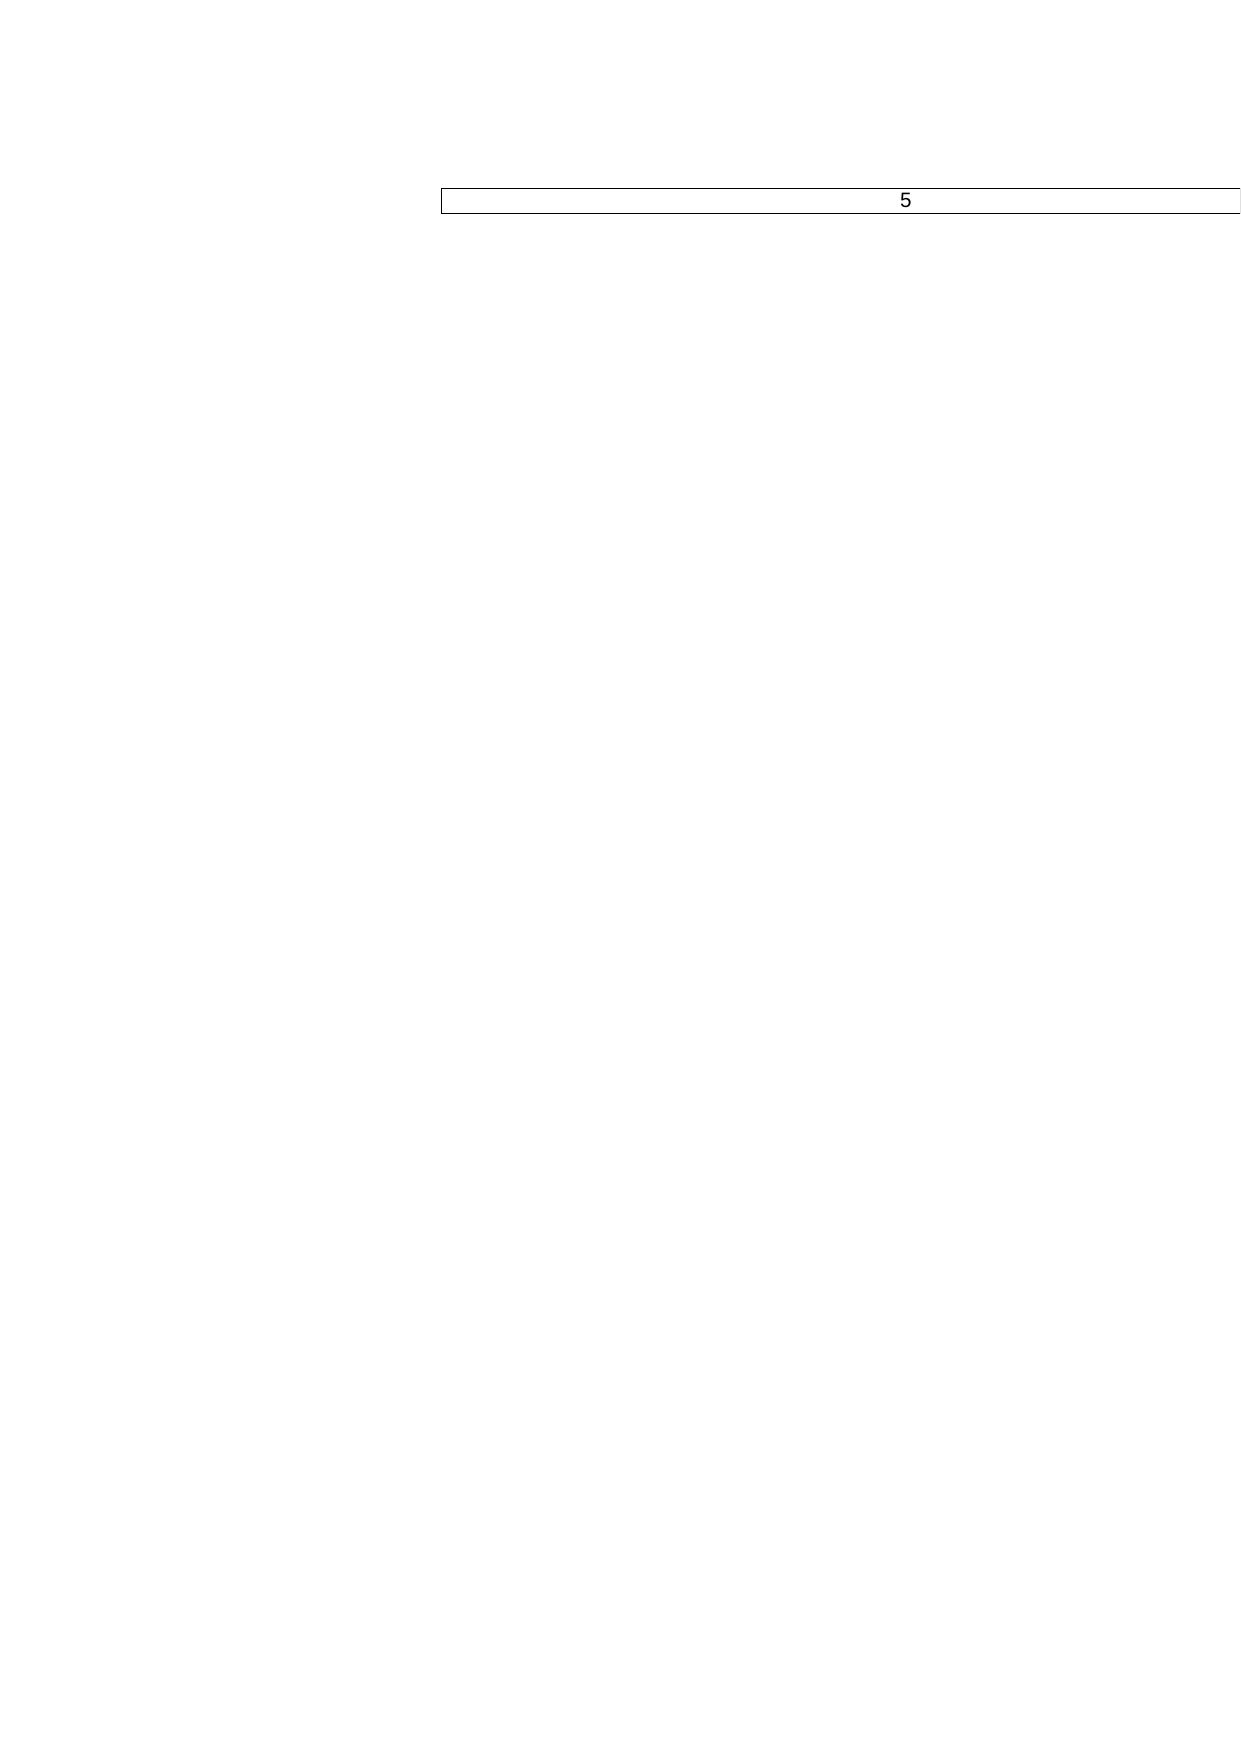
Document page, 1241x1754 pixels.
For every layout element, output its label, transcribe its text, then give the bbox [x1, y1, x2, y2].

table_cell 5 [442, 189, 1240, 212]
